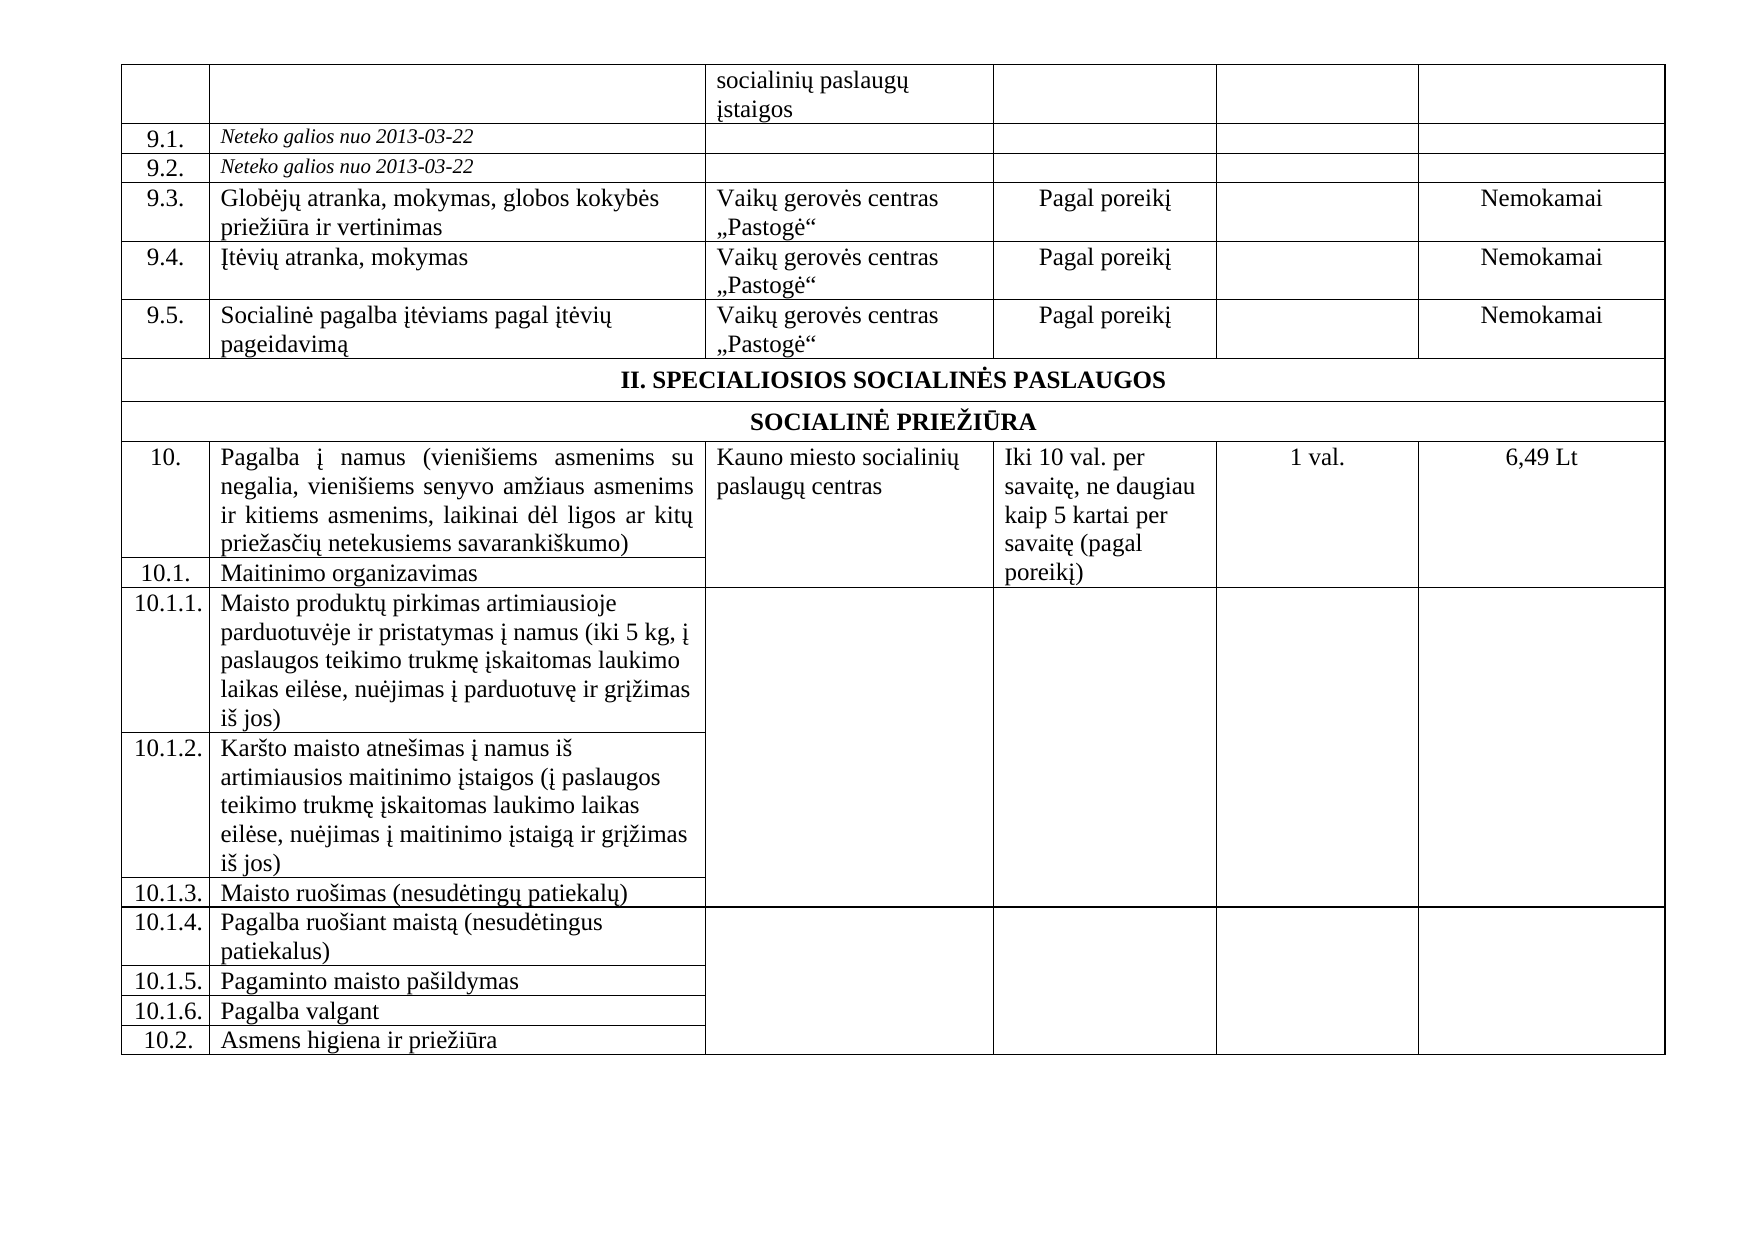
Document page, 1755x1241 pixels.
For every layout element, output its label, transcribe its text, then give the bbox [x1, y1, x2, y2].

table_cell [1419, 154, 1664, 182]
table_cell SOCIALINĖ PRIEŽIŪRA [122, 402, 1664, 441]
table_cell 10.1.3. [122, 878, 209, 906]
table_cell [1419, 65, 1664, 123]
table_cell Pagal poreikį [994, 183, 1216, 241]
table_cell Kauno miesto socialinių paslaugų centras [706, 442, 993, 587]
table_cell Karšto maisto atnešimas į namus iš artimiausios maitinimo įstaigos (į paslaugos teikimo trukmę įskaitomas laukimo laikas eilėse, nuėjimas į maitinimo įstaigą ir grįžimas iš jos) [210, 733, 705, 877]
table_cell 10.1. [122, 558, 209, 587]
table_cell 10.1.5. [122, 966, 209, 995]
table_cell Globėjų atranka, mokymas, globos kokybės priežiūra ir vertinimas [210, 183, 705, 241]
table_cell [1217, 124, 1418, 152]
table_cell 9.1. [122, 124, 209, 152]
table_cell 10.1.4. [122, 908, 209, 965]
table_cell 9.4. [122, 242, 209, 299]
table_cell [1217, 908, 1418, 1054]
table_cell 1 val. [1217, 442, 1418, 587]
table_cell [117, 1025, 121, 1054]
table_cell [1217, 183, 1418, 241]
table_cell socialinių paslaugų įstaigos [706, 65, 993, 123]
table_cell [122, 65, 209, 123]
table_cell Įtėvių atranka, mokymas [210, 242, 705, 299]
table_cell 10.2. [122, 1026, 209, 1054]
table_cell [1217, 154, 1418, 182]
table_cell [117, 401, 121, 441]
table_cell [706, 124, 993, 152]
table_cell [117, 241, 121, 299]
table_cell Pagaminto maisto pašildymas [210, 966, 705, 995]
table_cell [117, 358, 121, 401]
table_cell 10. [122, 442, 209, 557]
table_cell Pagalba valgant [210, 996, 705, 1024]
table_cell [994, 65, 1216, 123]
table_cell 9.3. [122, 183, 209, 241]
table_cell 6,49 Lt [1419, 442, 1664, 587]
table_cell [117, 123, 121, 152]
table_cell [117, 299, 121, 358]
table_cell Vaikų gerovės centras „Pastogė“ [706, 300, 993, 358]
table_cell [117, 182, 121, 241]
table_cell Maitinimo organizavimas [210, 558, 705, 587]
table_cell [117, 906, 121, 965]
table_cell [117, 965, 121, 995]
table_cell Pagal poreikį [994, 300, 1216, 358]
table_cell [1217, 300, 1418, 358]
table_cell Vaikų gerovės centras „Pastogė“ [706, 183, 993, 241]
table_cell Iki 10 val. per savaitę, ne daugiau kaip 5 kartai per savaitę (pagal poreikį) [994, 442, 1216, 587]
table_cell [117, 441, 121, 557]
table_cell [994, 124, 1216, 152]
table_cell [706, 588, 993, 906]
table_cell 10.1.6. [122, 996, 209, 1024]
table_cell [1419, 908, 1664, 1054]
table_cell Nemokamai [1419, 300, 1664, 358]
table_cell [117, 557, 121, 587]
table_cell Maisto ruošimas (nesudėtingų patiekalų) [210, 878, 705, 906]
table_cell Neteko galios nuo 2013-03-22 [210, 124, 705, 152]
table_cell 10.1.2. [122, 733, 209, 877]
table_cell [1419, 588, 1664, 906]
table_cell Nemokamai [1419, 183, 1664, 241]
table_cell Pagalba į namus (vienišiems asmenims su negalia, vienišiems senyvo amžiaus asmenims ir kitiems asmenims, laikinai dėl ligos ar kitų priežasčių netekusiems savarankiškumo) [210, 442, 705, 557]
table_cell [117, 877, 121, 906]
table_cell [117, 995, 121, 1024]
table_cell [994, 588, 1216, 906]
table_cell Socialinė pagalba įtėviams pagal įtėvių pageidavimą [210, 300, 705, 358]
table_cell [1217, 65, 1418, 123]
table_cell Asmens higiena ir priežiūra [210, 1026, 705, 1054]
table_cell Pagal poreikį [994, 242, 1216, 299]
table_cell 10.1.1. [122, 588, 209, 732]
table_cell Maisto produktų pirkimas artimiausioje parduotuvėje ir pristatymas į namus (iki 5 kg, į paslaugos teikimo trukmę įskaitomas laukimo laikas eilėse, nuėjimas į parduotuvę ir grįžimas iš jos) [210, 588, 705, 732]
table_cell [1419, 124, 1664, 152]
table_cell [994, 154, 1216, 182]
table_cell Nemokamai [1419, 242, 1664, 299]
table_cell Neteko galios nuo 2013-03-22 [210, 154, 705, 182]
table_cell [117, 587, 121, 732]
table_cell Pagalba ruošiant maistą (nesudėtingus patiekalus) [210, 908, 705, 965]
table_cell [210, 65, 705, 123]
table_cell 9.5. [122, 300, 209, 358]
table_cell [706, 908, 993, 1054]
table_cell [706, 154, 993, 182]
table_cell [117, 153, 121, 182]
table_cell [994, 908, 1216, 1054]
table_cell [1217, 242, 1418, 299]
table_cell [1217, 588, 1418, 906]
table_cell [117, 732, 121, 877]
table_cell II. SPECIALIOSIOS SOCIALINĖS PASLAUGOS [122, 359, 1664, 401]
table_cell [117, 64, 121, 123]
table_cell 9.2. [122, 154, 209, 182]
table_cell Vaikų gerovės centras „Pastogė“ [706, 242, 993, 299]
